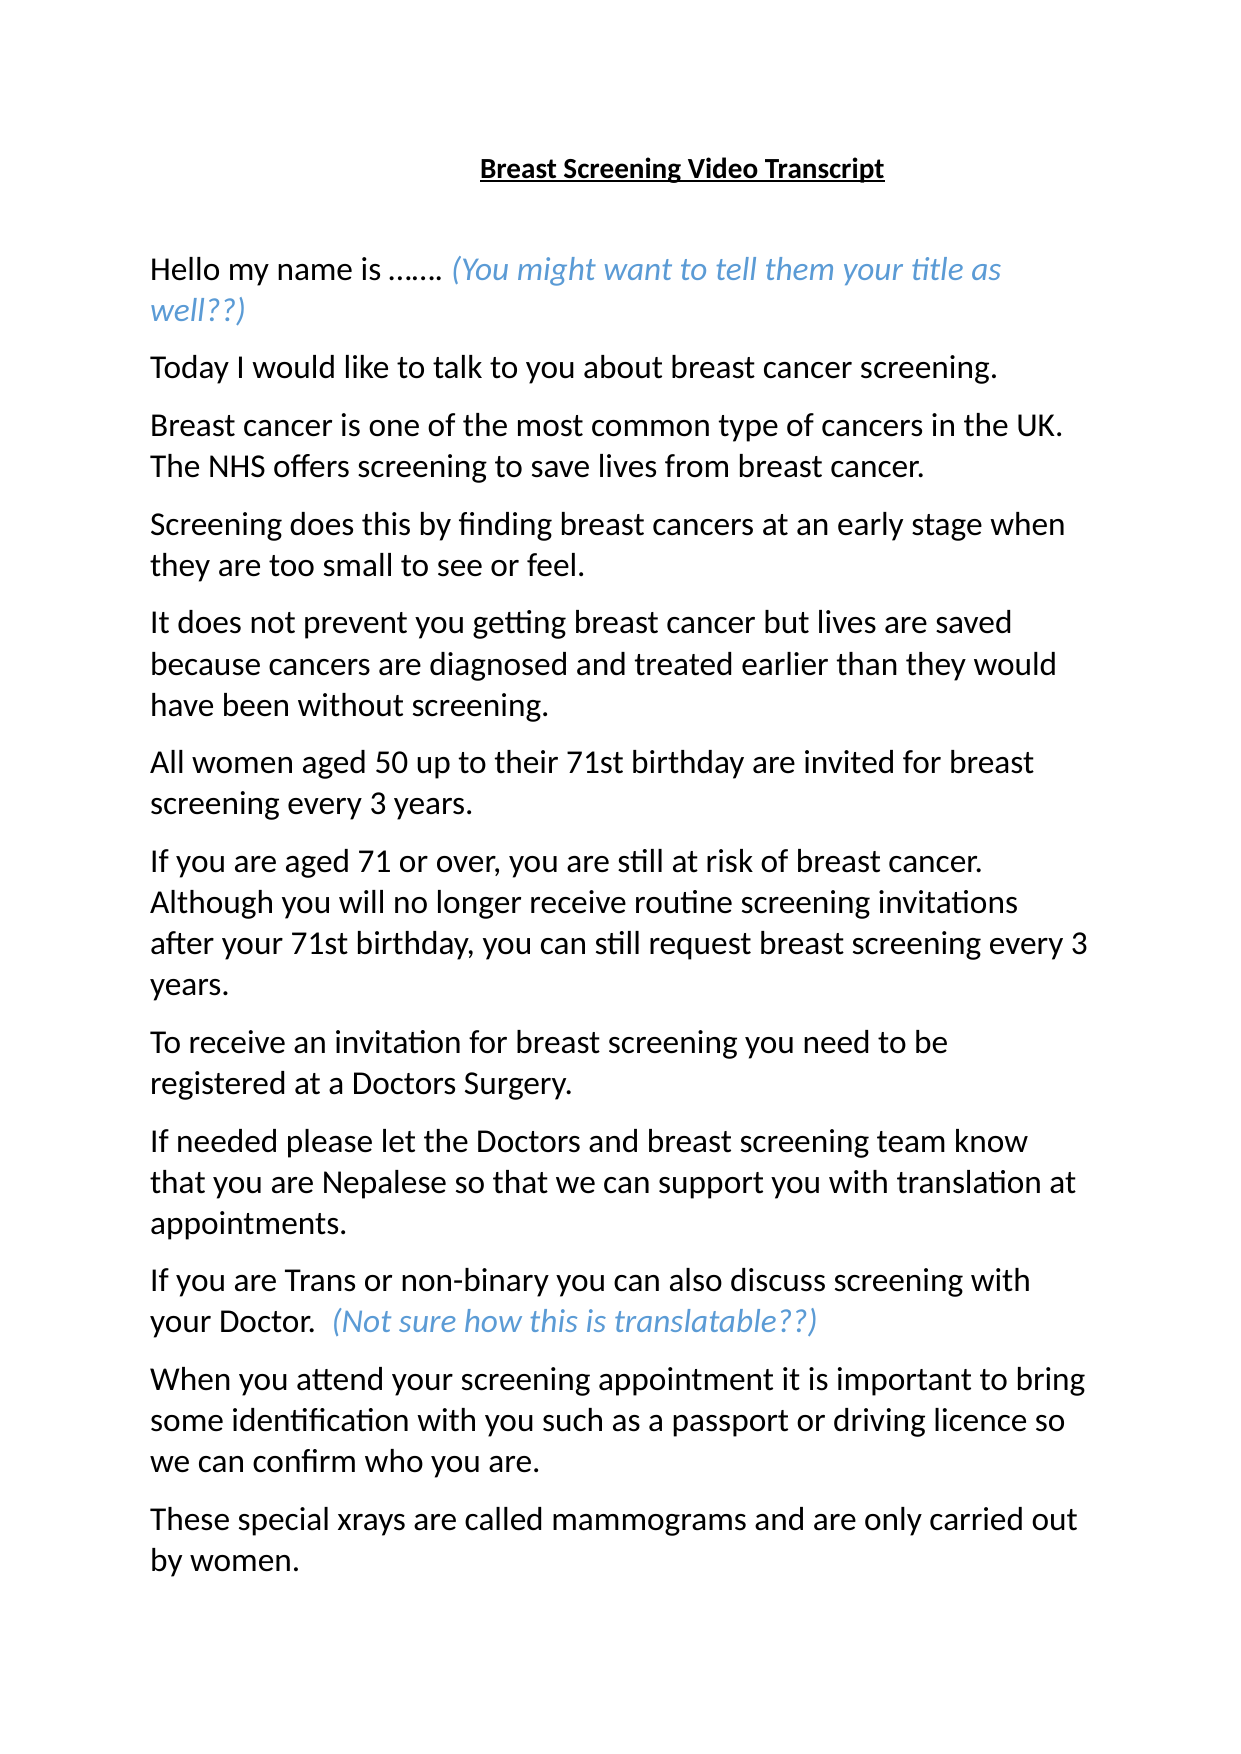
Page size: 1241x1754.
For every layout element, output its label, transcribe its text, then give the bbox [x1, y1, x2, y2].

text If needed please let the Doctors and breast screening team know that you are Nepalese so that we can support you with translation at appointments. [150, 1119, 1090, 1242]
text These special xrays are called mammograms and are only carried out by women. [150, 1498, 1090, 1580]
text Hello my name is ……. (You might want to tell them your title as well??) [150, 247, 1090, 329]
text All women aged 50 up to their 71st birthday are invited for breast screening every 3 years. [150, 741, 1090, 823]
text If you are aged 71 or over, you are still at risk of breast cancer. Although you will no longer receive routine screening invitations after your 71st birthday, you can still request breast screening every 3 years. [150, 840, 1090, 1004]
text Today I would like to talk to you about breast cancer screening. [150, 346, 1090, 387]
text Breast Screening Video Transcript [150, 150, 1090, 186]
text When you attend your screening appointment it is important to bring some identification with you such as a passport or driving licence so we can confirm who you are. [150, 1358, 1090, 1481]
text If you are Trans or non-binary you can also discuss screening with your Doctor. (Not sure how this is translatable??) [150, 1259, 1090, 1341]
text To receive an invitation for breast screening you need to be registered at a Doctors Surgery. [150, 1021, 1090, 1103]
text Breast cancer is one of the most common type of cancers in the UK. The NHS offers screening to save lives from breast cancer. [150, 404, 1090, 486]
text Screening does this by finding breast cancers at an early stage when they are too small to see or feel. [150, 503, 1090, 584]
text It does not prevent you getting breast cancer but lives are saved because cancers are diagnosed and treated earlier than they would have been without screening. [150, 601, 1090, 724]
